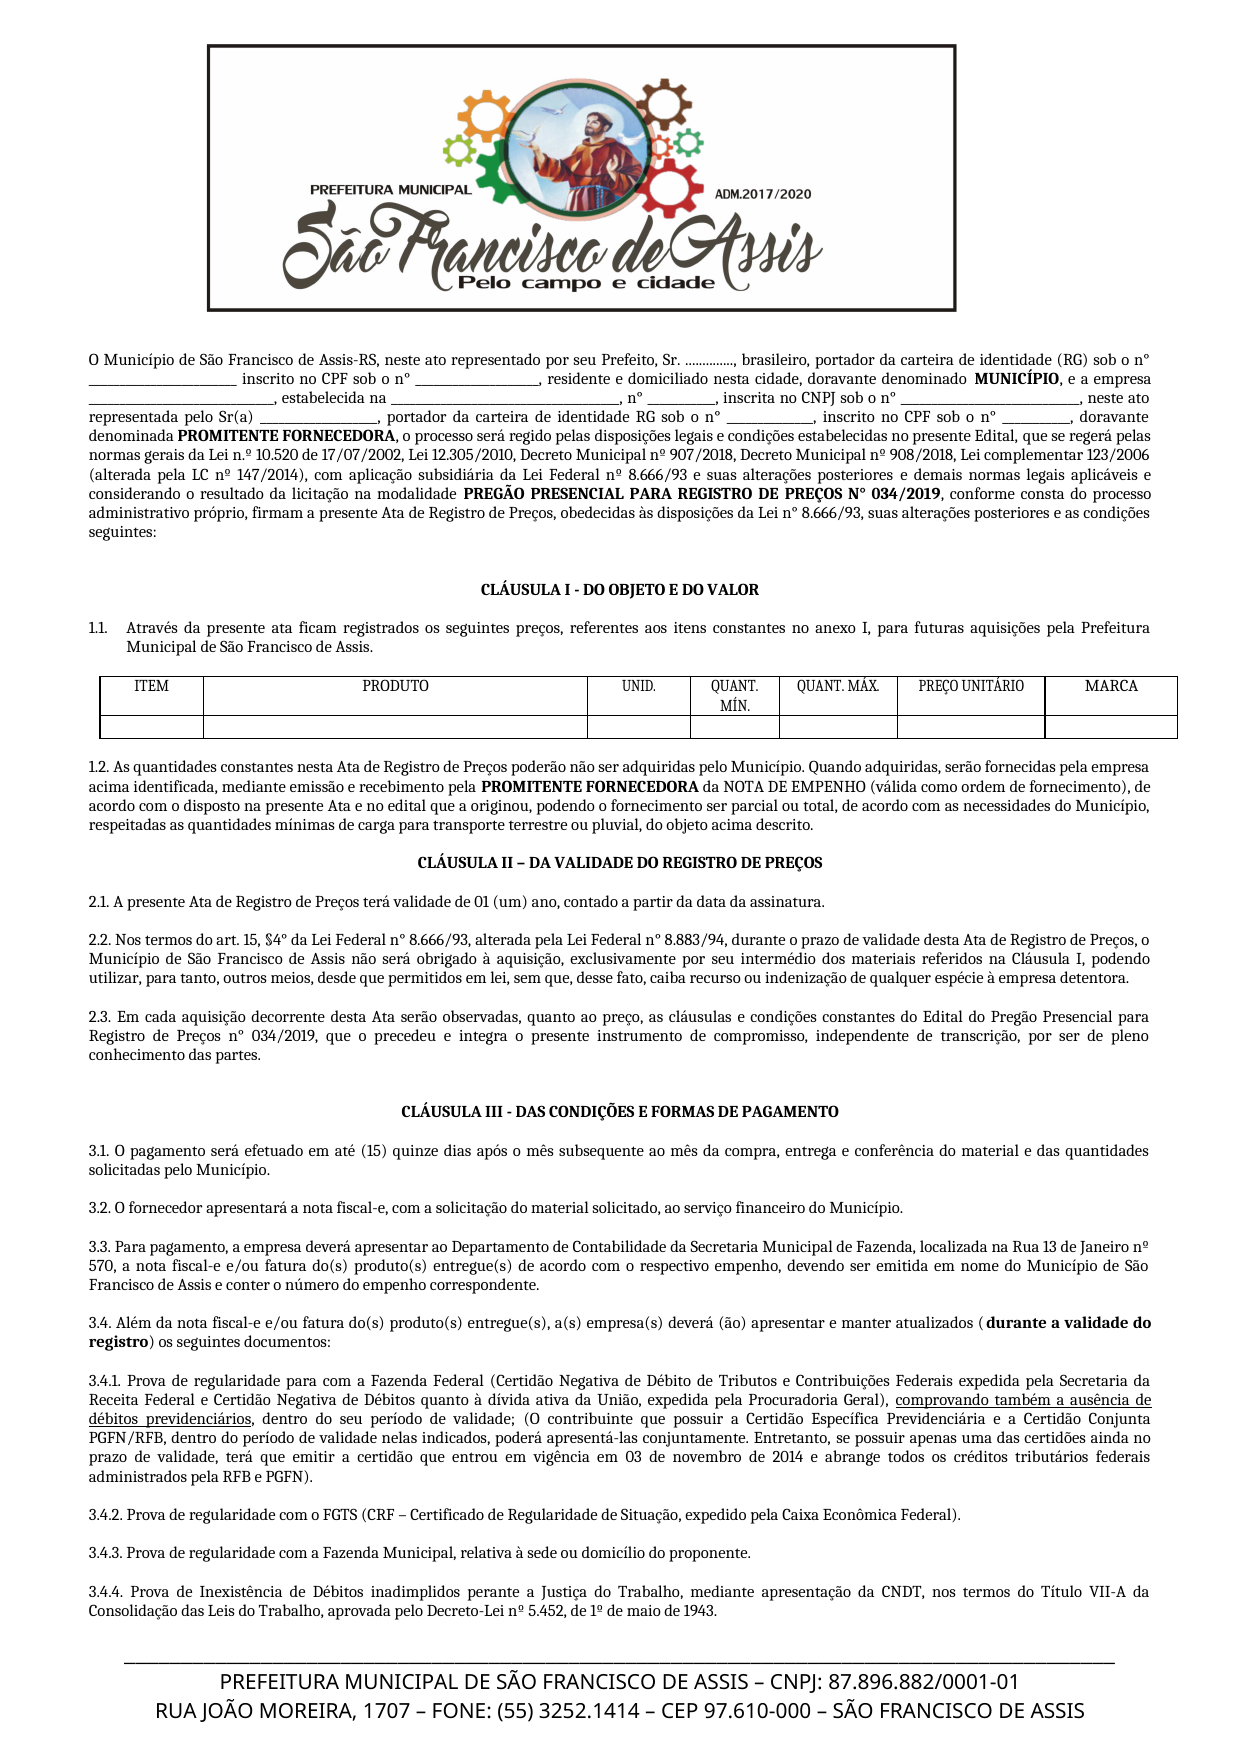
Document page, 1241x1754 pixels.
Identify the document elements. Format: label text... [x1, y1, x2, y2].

text 3.4.3. Prova de regularidade com a Fazenda Municipal, relativa à sede ou domicílio do proponente. [89, 1544, 1152, 1563]
table_cell [1046, 716, 1177, 738]
text 2.3. Em cada aquisição decorrente desta Ata serão observadas, quanto ao preço, as cláusulas e condições constantes do Edital do Pregão Presencial para Registro de Preços n° 034/2019, que o precedeu e integra o presente instrumento de compromisso, independente de transcrição, por ser de pleno conhecimento das partes. [89, 1007, 1152, 1064]
text 3.2. O fornecedor apresentará a nota fiscal-e, com a solicitação do material solicitado, ao serviço financeiro do Município. [89, 1199, 1152, 1218]
table_cell [780, 716, 897, 738]
table_header PRODUTO [204, 677, 587, 715]
text 3.1. O pagamento será efetuado em até (15) quinze dias após o mês subsequente ao mês da compra, entrega e conferência do material e das quantidades solicitadas pelo Município. [89, 1141, 1152, 1179]
text 3.4. Além da nota fiscal-e e/ou fatura do(s) produto(s) entregue(s), a(s) empresa(s) deverá (ão) apresentar e manter atualizados (durante a validade do registro) os seguintes documentos: [89, 1314, 1152, 1352]
text 3.4.1. Prova de regularidade para com a Fazenda Federal (Certidão Negativa de Débito de Tributos e Contribuições Federais expedida pela Secretaria da Receita Federal e Certidão Negativa de Débitos quanto à dívida ativa da União, expedida pela Procuradoria Geral), comprovando também a ausência de débitos previdenciários, dentro do seu período de validade; (O contribuinte que possuir a Certidão Específica Previdenciária e a Certidão Conjunta PGFN/RFB, dentro do período de validade nelas indicados, poderá apresentá-las conjuntamente. Entretanto, se possuir apenas uma das certidões ainda no prazo de validade, terá que emitir a certidão que entrou em vigência em 03 de novembro de 2014 e abrange todos os créditos tributários federais administrados pela RFB e PGFN). [89, 1371, 1152, 1486]
table_header QUANT. MÁX. [780, 677, 897, 715]
text CLÁUSULA II – DA VALIDADE DO REGISTRO DE PREÇOS [89, 854, 1152, 873]
text 2.2. Nos termos do art. 15, §4° da Lei Federal n° 8.666/93, alterada pela Lei Federal n° 8.883/94, durante o prazo de validade desta Ata de Registro de Preços, o Município de São Francisco de Assis não será obrigado à aquisição, exclusivamente por seu intermédio dos materiais referidos na Cláusula I, podendo utilizar, para tanto, outros meios, desde que permitidos em lei, sem que, desse fato, caiba recurso ou indenização de qualquer espécie à empresa detentora. [89, 930, 1152, 988]
text 1.2. As quantidades constantes nesta Ata de Registro de Preços poderão não ser adquiridas pelo Município. Quando adquiridas, serão fornecidas pela empresa acima identificada, mediante emissão e recebimento pela PROMITENTE FORNECEDORA da NOTA DE EMPENHO (válida como ordem de fornecimento), de acordo com o disposto na presente Ata e no edital que a originou, podendo o fornecimento ser parcial ou total, de acordo com as necessidades do Município, respeitadas as quantidades mínimas de carga para transporte terrestre ou pluvial, do objeto acima descrito. [89, 758, 1152, 834]
table_header MARCA [1046, 677, 1177, 715]
table_cell [204, 716, 587, 738]
table_header QUANT. MÍN. [691, 677, 779, 715]
text 3.4.2. Prova de regularidade com o FGTS (CRF – Certificado de Regularidade de Situação, expedido pela Caixa Econômica Federal). [89, 1505, 1152, 1524]
table_header PREÇO UNITÁRIO [898, 677, 1044, 715]
list Através da presente ata ficam registrados os seguintes preços, referentes aos itens constantes no anexo I, para futuras aquisições pela Prefeitura Municipal de São Francisco de Assis. [89, 618, 1152, 657]
table_header ITEM [101, 677, 203, 715]
table_cell [898, 716, 1044, 738]
table_cell [588, 716, 690, 738]
table_header UNID. [588, 677, 690, 715]
table_cell [101, 716, 203, 738]
text CLÁUSULA I - DO OBJETO E DO VALOR [89, 580, 1152, 599]
table_cell [691, 716, 779, 738]
text 3.4.4. Prova de Inexistência de Débitos inadimplidos perante a Justiça do Trabalho, mediante apresentação da CNDT, nos termos do Título VII-A da Consolidação das Leis do Trabalho, aprovada pelo Decreto-Lei nº 5.452, de 1º de maio de 1943. [89, 1582, 1152, 1620]
text CLÁUSULA III - DAS CONDIÇÕES E FORMAS DE PAGAMENTO [89, 1103, 1152, 1122]
text 3.3. Para pagamento, a empresa deverá apresentar ao Departamento de Contabilidade da Secretaria Municipal de Fazenda, localizada na Rua 13 de Janeiro nº 570, a nota fiscal-e e/ou fatura do(s) produto(s) entregue(s) de acordo com o respectivo empenho, devendo ser emitida em nome do Município de São Francisco de Assis e conter o número do empenho correspondente. [89, 1237, 1152, 1294]
text O Município de São Francisco de Assis-RS, neste ato representado por seu Prefeito, Sr. .............., brasileiro, portador da carteira de identidade (RG) sob o n° ________________________ inscrito no CPF sob o n° ____________________, residente e domiciliado nesta cidade, doravante denominado MUNICÍPIO, e a empresa ______________________________, estabelecida na _____________________________________, n° ___________, inscrita no CNPJ sob o n° _____________________________, neste ato representada pelo Sr(a) ___________________, portador da carteira de identidade RG sob o n° ______________, inscrito no CPF sob o n° ___________, doravante denominada PROMITENTE FORNECEDORA, o processo será regido pelas disposições legais e condições estabelecidas no presente Edital, que se regerá pelas normas gerais da Lei n.º 10.520 de 17/07/2002, Lei 12.305/2010, Decreto Municipal nº 907/2018, Decreto Municipal nº 908/2018, Lei complementar 123/2006 (alterada pela LC nº 147/2014), com aplicação subsidiária da Lei Federal nº 8.666/93 e suas alterações posteriores e demais normas legais aplicáveis e considerando o resultado da licitação na modalidade PREGÃO PRESENCIAL PARA REGISTRO DE PREÇOS N° 034/2019, conforme consta do processo administrativo próprio, firmam a presente Ata de Registro de Preços, obedecidas às disposições da Lei n° 8.666/93, suas alterações posteriores e as condições seguintes: [89, 350, 1152, 542]
text 2.1. A presente Ata de Registro de Preços terá validade de 01 (um) ano, contado a partir da data da assinatura. [89, 892, 1152, 911]
